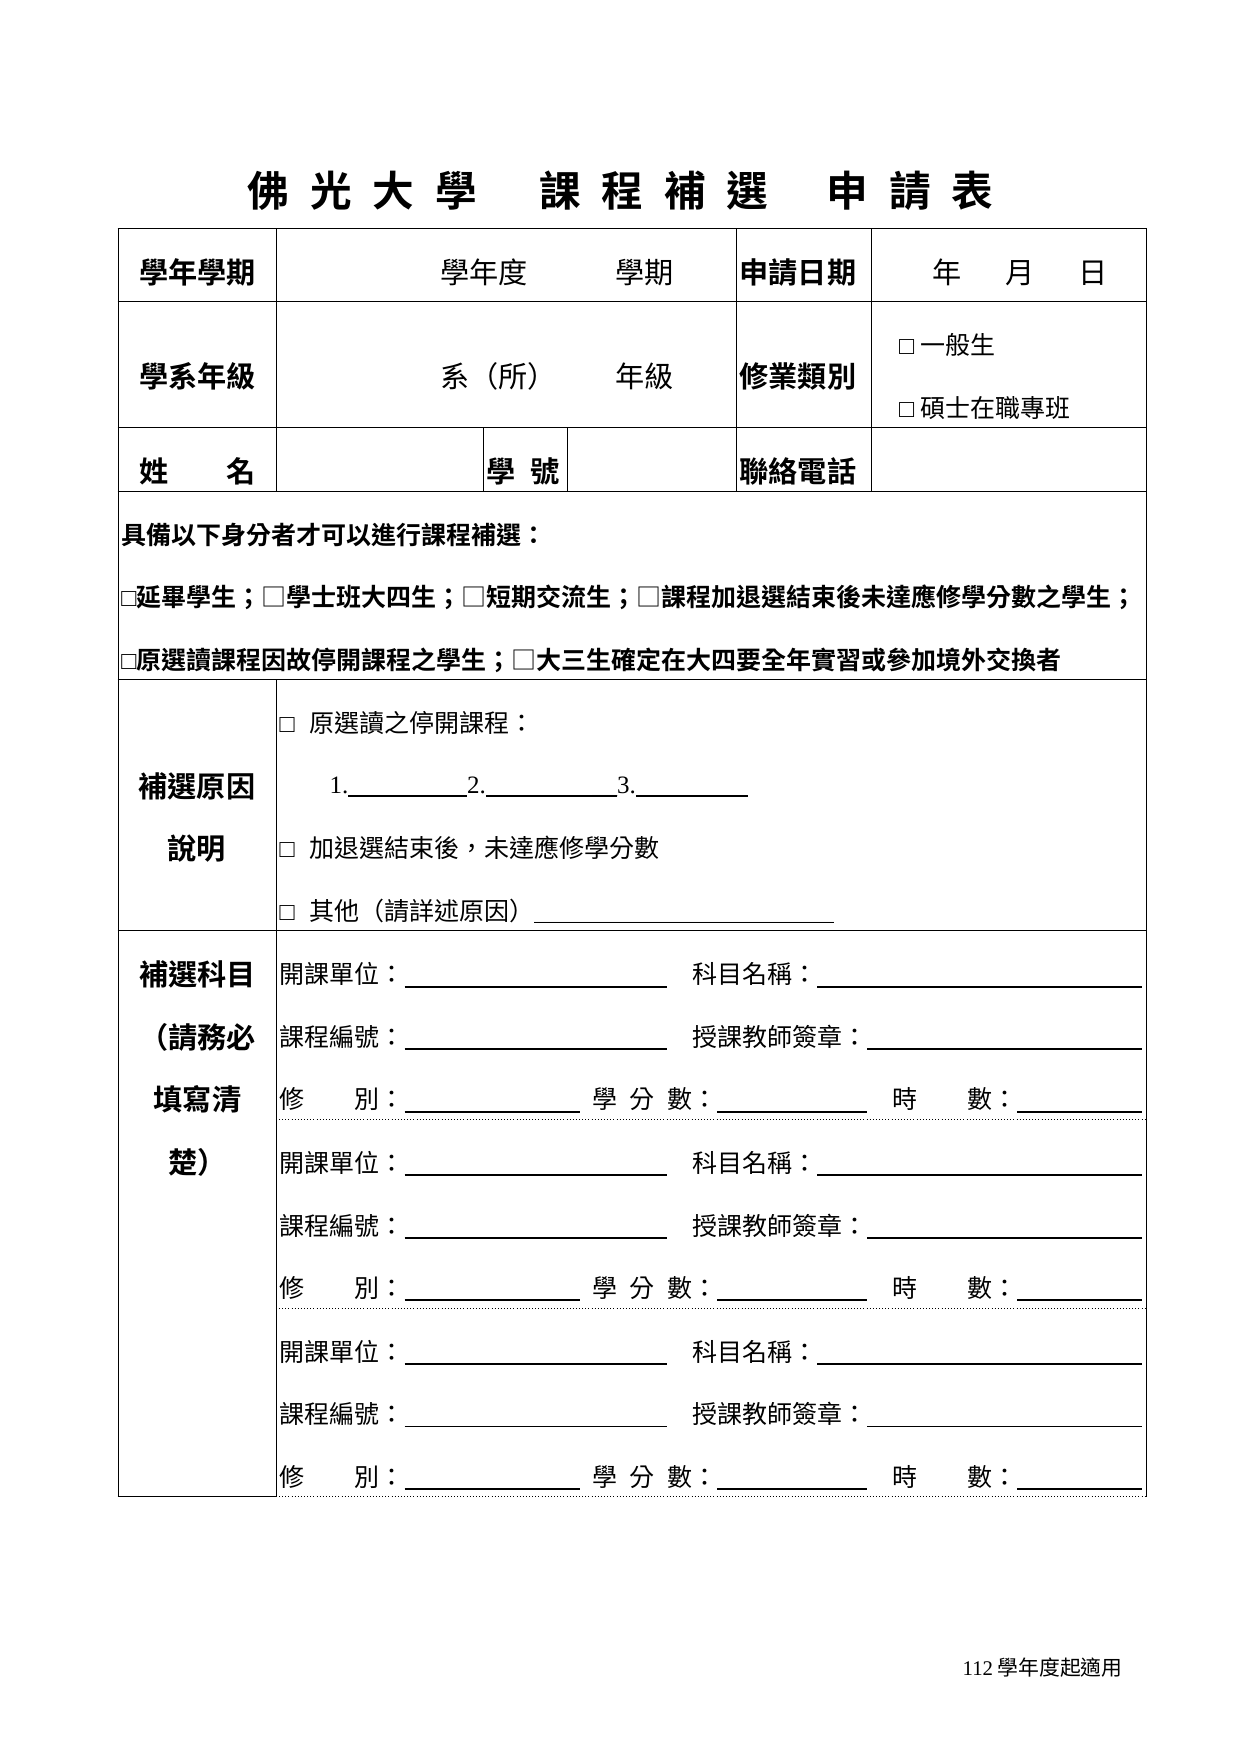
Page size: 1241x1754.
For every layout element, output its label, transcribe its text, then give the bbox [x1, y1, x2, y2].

table_header 申請日期 [737, 229, 871, 301]
table_cell 開課單位： 科目名稱： 課程編號： 授課教師簽章： 修 別： 學 分 數： 時 數： [277, 1119, 1146, 1307]
table_cell 開課單位： 科目名稱： 課程編號： 授課教師簽章： 修 別： 學 分 數： 時 數： [277, 931, 1146, 1119]
table_cell 修業類別 [737, 302, 871, 427]
table_cell 系（所） 年級 [277, 302, 736, 427]
table_cell 具備以下身分者才可以進行課程補選： □延畢學生；□學士班大四生；□短期交流生；□課程加退選結束後未達應修學分數之學生； □原選讀課程因故停開課程之學生；□大三生確定在大四要全年實習或參加境外交換者 [119, 492, 1146, 679]
table_cell 補選科目（請務必填寫清楚） [119, 931, 276, 1496]
table_cell [872, 428, 1146, 491]
table_cell 學 號 [484, 428, 567, 491]
table_cell □ 原選讀之停開課程： 1. 2. __3. □ 加退選結束後，未達應修學分數 □ 其他（請詳述原因）＿＿＿＿＿＿＿＿＿＿＿＿ [277, 680, 1146, 930]
table_cell 學系年級 [119, 302, 276, 427]
table_cell [568, 428, 736, 491]
table_cell 姓 名 [119, 428, 276, 491]
table_cell 聯絡電話 [737, 428, 871, 491]
table_header 年 月 日 [872, 229, 1146, 301]
table_cell □ 一般生 □ 碩士在職專班 [872, 302, 1146, 427]
table_header 學年度 學期 [277, 229, 736, 301]
table_cell 開課單位： 科目名稱： 課程編號： 授課教師簽章： 修 別： 學 分 數： 時 數： [277, 1308, 1146, 1496]
text 佛 光 大 學 課 程 補 選 申 請 表 [118, 120, 1122, 228]
table_header 學年學期 [119, 229, 276, 301]
table_cell 補選原因 說明 [119, 680, 276, 930]
table_cell [277, 428, 483, 491]
